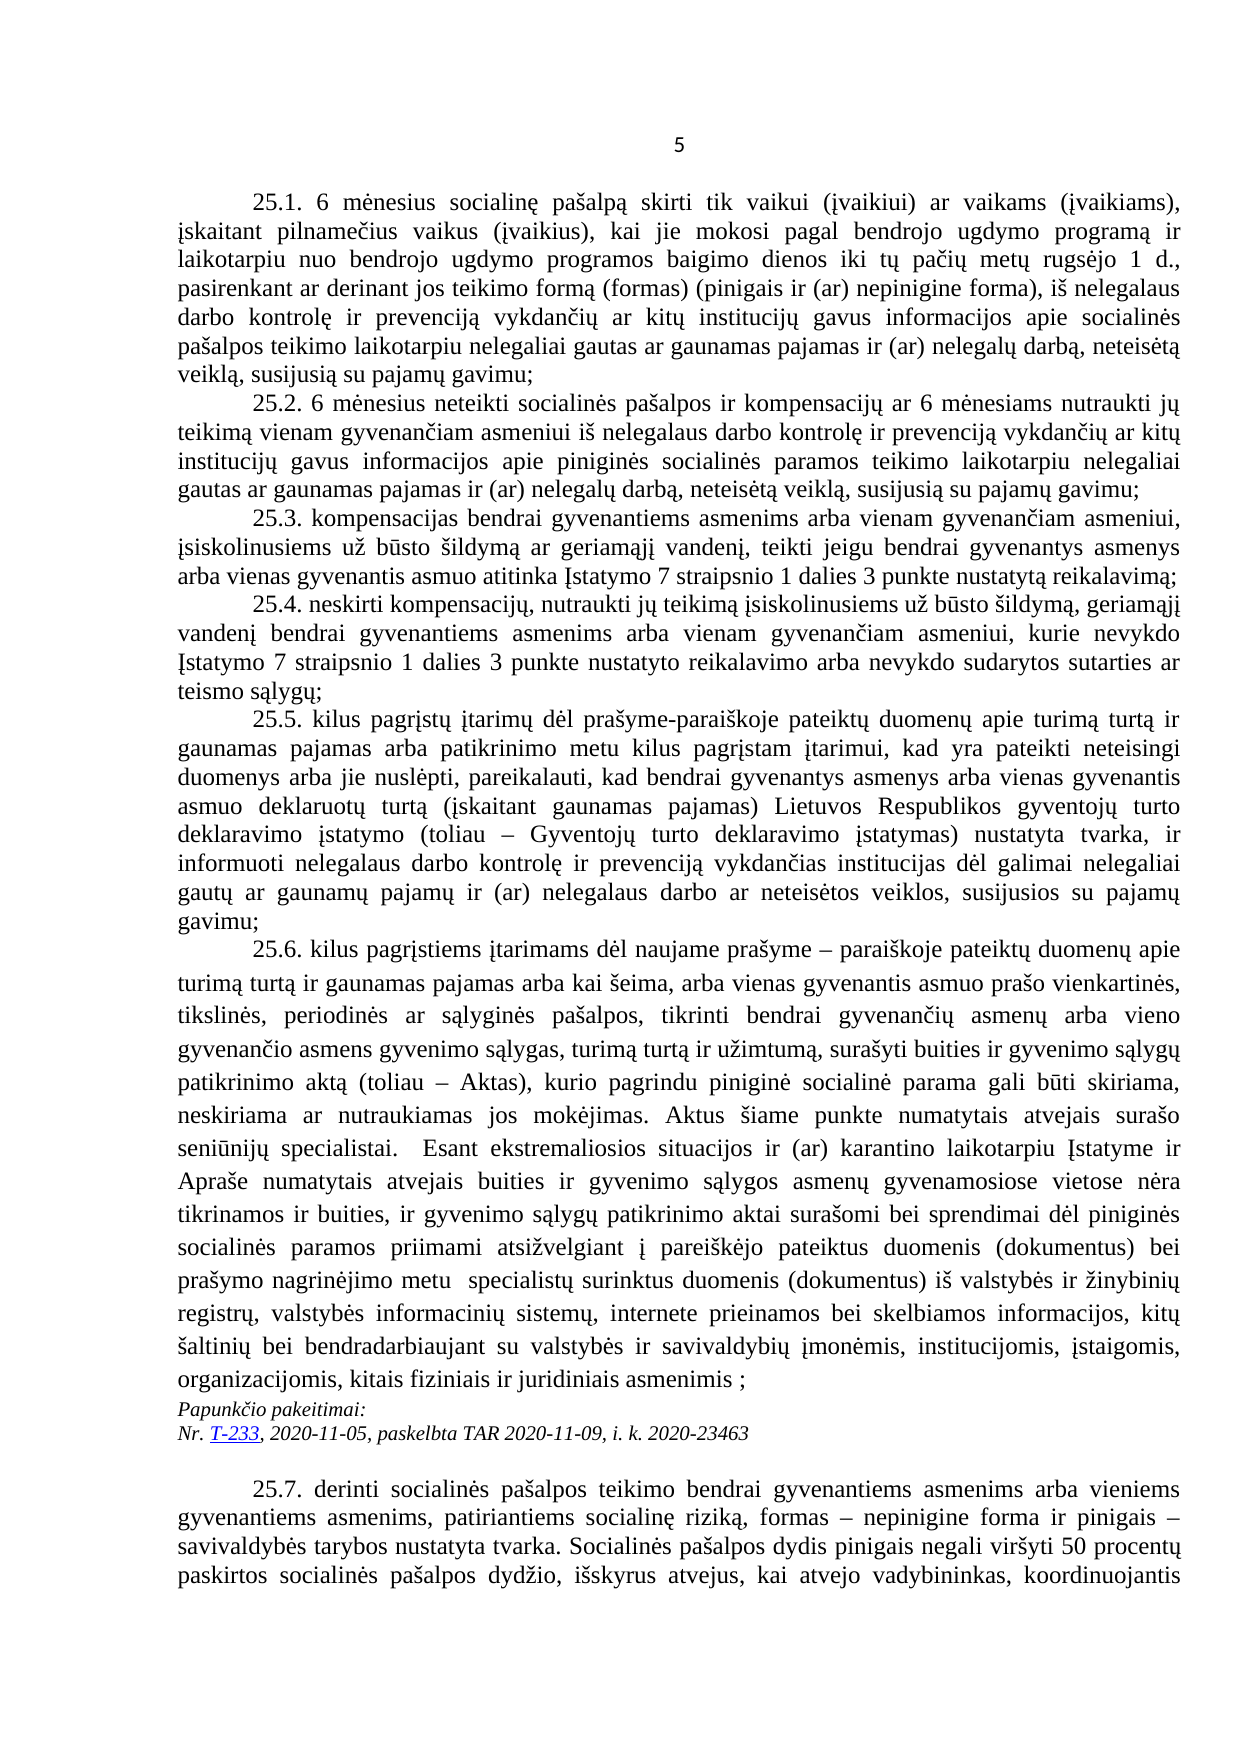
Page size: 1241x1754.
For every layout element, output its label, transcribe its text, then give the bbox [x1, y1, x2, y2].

text 25.3. kompensacijas bendrai gyvenantiems asmenims arba vienam gyvenančiam asmeniui, įsiskolinusiems už būsto šildymą ar geriamąjį vandenį, teikti jeigu bendrai gyvenantys asmenys arba vienas gyvenantis asmuo atitinka Įstatymo 7 straipsnio 1 dalies 3 punkte nustatytą reikalavimą; [177, 503, 1181, 589]
text Nr. T-233, 2020-11-05, paskelbta TAR 2020-11-09, i. k. 2020-23463 [177, 1421, 1181, 1445]
text 25.2. 6 mėnesius neteikti socialinės pašalpos ir kompensacijų ar 6 mėnesiams nutraukti jų teikimą vienam gyvenančiam asmeniui iš nelegalaus darbo kontrolę ir prevenciją vykdančių ar kitų institucijų gavus informacijos apie piniginės socialinės paramos teikimo laikotarpiu nelegaliai gautas ar gaunamas pajamas ir (ar) nelegalų darbą, neteisėtą veiklą, susijusią su pajamų gavimu; [177, 388, 1181, 503]
text Papunkčio pakeitimai: [177, 1397, 1181, 1421]
text 25.4. neskirti kompensacijų, nutraukti jų teikimą įsiskolinusiems už būsto šildymą, geriamąjį vandenį bendrai gyvenantiems asmenims arba vienam gyvenančiam asmeniui, kurie nevykdo Įstatymo 7 straipsnio 1 dalies 3 punkte nustatyto reikalavimo arba nevykdo sudarytos sutarties ar teismo sąlygų; [177, 589, 1181, 704]
text 25.5. kilus pagrįstų įtarimų dėl prašyme-paraiškoje pateiktų duomenų apie turimą turtą ir gaunamas pajamas arba patikrinimo metu kilus pagrįstam įtarimui, kad yra pateikti neteisingi duomenys arba jie nuslėpti, pareikalauti, kad bendrai gyvenantys asmenys arba vienas gyvenantis asmuo deklaruotų turtą (įskaitant gaunamas pajamas) Lietuvos Respublikos gyventojų turto deklaravimo įstatymo (toliau – Gyventojų turto deklaravimo įstatymas) nustatyta tvarka, ir informuoti nelegalaus darbo kontrolę ir prevenciją vykdančias institucijas dėl galimai nelegaliai gautų ar gaunamų pajamų ir (ar) nelegalaus darbo ar neteisėtos veiklos, susijusios su pajamų gavimu; [177, 704, 1181, 934]
text 25.6. kilus pagrįstiems įtarimams dėl naujame prašyme – paraiškoje pateiktų duomenų apie turimą turtą ir gaunamas pajamas arba kai šeima, arba vienas gyvenantis asmuo prašo vienkartinės, tikslinės, periodinės ar sąlyginės pašalpos, tikrinti bendrai gyvenančių asmenų arba vieno gyvenančio asmens gyvenimo sąlygas, turimą turtą ir užimtumą, surašyti buities ir gyvenimo sąlygų patikrinimo aktą (toliau – Aktas), kurio pagrindu piniginė socialinė parama gali būti skiriama, neskiriama ar nutraukiamas jos mokėjimas. Aktus šiame punkte numatytais atvejais surašo seniūnijų specialistai. Esant ekstremaliosios situacijos ir (ar) karantino laikotarpiu Įstatyme ir Apraše numatytais atvejais buities ir gyvenimo sąlygos asmenų gyvenamosiose vietose nėra tikrinamos ir buities, ir gyvenimo sąlygų patikrinimo aktai surašomi bei sprendimai dėl piniginės socialinės paramos priimami atsižvelgiant į pareiškėjo pateiktus duomenis (dokumentus) bei prašymo nagrinėjimo metu specialistų surinktus duomenis (dokumentus) iš valstybės ir žinybinių registrų, valstybės informacinių sistemų, internete prieinamos bei skelbiamos informacijos, kitų šaltinių bei bendradarbiaujant su valstybės ir savivaldybių įmonėmis, institucijomis, įstaigomis, organizacijomis, kitais fiziniais ir juridiniais asmenimis ; [177, 934, 1181, 1393]
text 25.1. 6 mėnesius socialinę pašalpą skirti tik vaikui (įvaikiui) ar vaikams (įvaikiams), įskaitant pilnamečius vaikus (įvaikius), kai jie mokosi pagal bendrojo ugdymo programą ir laikotarpiu nuo bendrojo ugdymo programos baigimo dienos iki tų pačių metų rugsėjo 1 d., pasirenkant ar derinant jos teikimo formą (formas) (pinigais ir (ar) nepinigine forma), iš nelegalaus darbo kontrolę ir prevenciją vykdančių ar kitų institucijų gavus informacijos apie socialinės pašalpos teikimo laikotarpiu nelegaliai gautas ar gaunamas pajamas ir (ar) nelegalų darbą, neteisėtą veiklą, susijusią su pajamų gavimu; [177, 187, 1181, 388]
text 25.7. derinti socialinės pašalpos teikimo bendrai gyvenantiems asmenims arba vieniems gyvenantiems asmenims, patiriantiems socialinę riziką, formas – nepinigine forma ir pinigais – savivaldybės tarybos nustatyta tvarka. Socialinės pašalpos dydis pinigais negali viršyti 50 procentų paskirtos socialinės pašalpos dydžio, išskyrus atvejus, kai atvejo vadybininkas, koordinuojantis [177, 1474, 1181, 1589]
